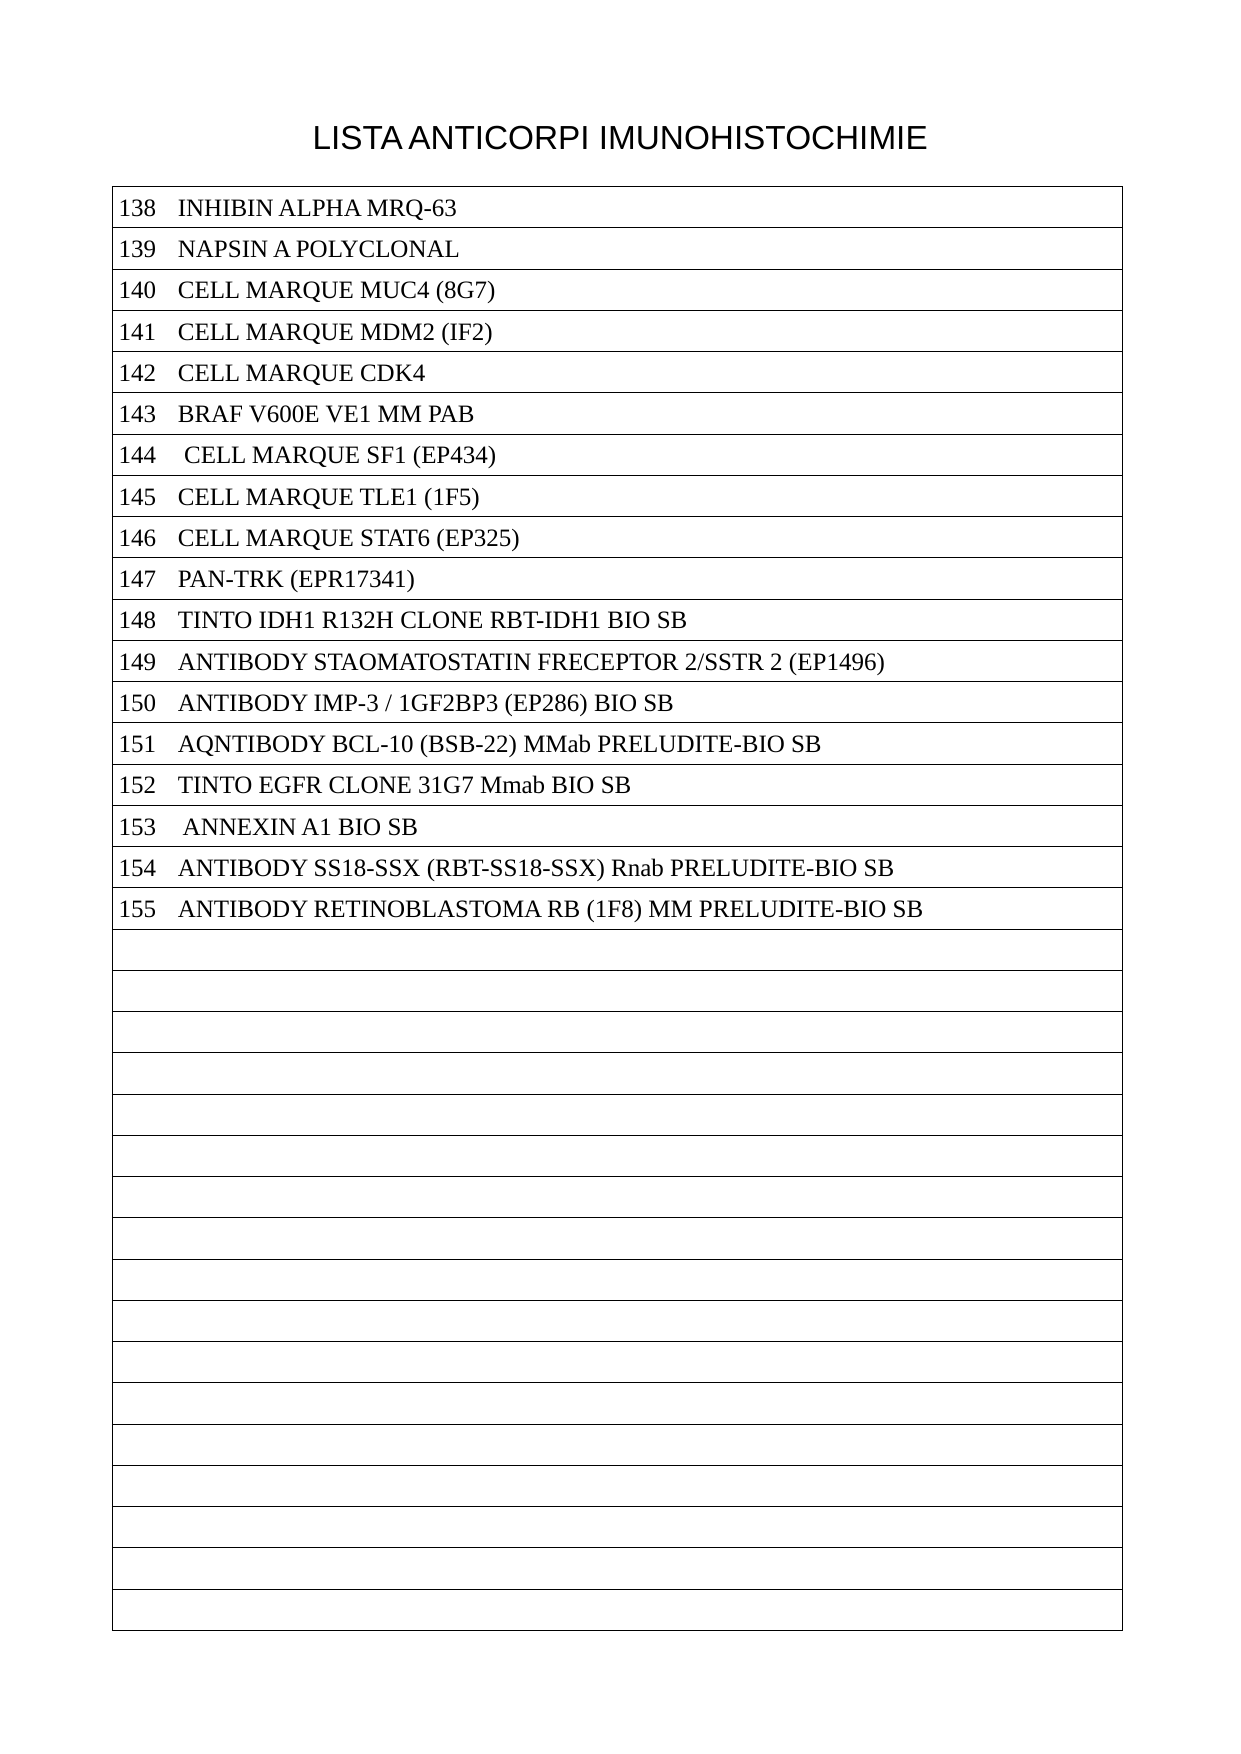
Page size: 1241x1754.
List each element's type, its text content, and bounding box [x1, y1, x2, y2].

table_cell [172, 1053, 1122, 1093]
table_cell [113, 930, 172, 970]
table_cell [113, 1383, 172, 1423]
table_cell [113, 1548, 172, 1588]
table_cell [172, 1095, 1122, 1135]
table_cell [172, 1383, 1122, 1423]
table_cell [113, 1301, 172, 1341]
table_cell 148 [113, 600, 172, 640]
table_cell 146 [113, 517, 172, 557]
table_cell 149 [113, 641, 172, 681]
table_cell ANTIBODY STAOMATOSTATIN FRECEPTOR 2/SSTR 2 (EP1496) [172, 641, 1122, 681]
table_cell [172, 1342, 1122, 1382]
table_cell [172, 1507, 1122, 1547]
table_cell [113, 1177, 172, 1217]
table_cell [172, 1301, 1122, 1341]
table_cell [113, 1342, 172, 1382]
table_cell 147 [113, 558, 172, 598]
table_cell [113, 1425, 172, 1465]
table_cell 141 [113, 311, 172, 351]
table_cell 151 [113, 723, 172, 763]
table_cell [113, 1218, 172, 1258]
table_cell TINTO IDH1 R132H CLONE RBT-IDH1 BIO SB [172, 600, 1122, 640]
table_cell ANTIBODY RETINOBLASTOMA RB (1F8) MM PRELUDITE-BIO SB [172, 888, 1122, 928]
table_cell 154 [113, 847, 172, 887]
table_cell 153 [113, 806, 172, 846]
table_cell [172, 971, 1122, 1011]
table_cell 144 [113, 435, 172, 475]
table_cell 140 [113, 270, 172, 310]
table_cell TINTO EGFR CLONE 31G7 Mmab BIO SB [172, 765, 1122, 805]
table_cell [113, 1095, 172, 1135]
table_cell 145 [113, 476, 172, 516]
table_cell [113, 1466, 172, 1506]
table_cell [172, 1136, 1122, 1176]
table_cell [113, 971, 172, 1011]
table_cell INHIBIN ALPHA MRQ-63 [172, 187, 1122, 227]
table_cell [172, 1218, 1122, 1258]
table_cell [113, 1260, 172, 1300]
table_cell 152 [113, 765, 172, 805]
table_cell CELL MARQUE MDM2 (IF2) [172, 311, 1122, 351]
table_cell [172, 1466, 1122, 1506]
table_cell NAPSIN A POLYCLONAL [172, 228, 1122, 268]
table_cell 138 [113, 187, 172, 227]
table_cell [172, 930, 1122, 970]
table_cell AQNTIBODY BCL-10 (BSB-22) MMab PRELUDITE-BIO SB [172, 723, 1122, 763]
table_cell [113, 1053, 172, 1093]
table_cell [172, 1260, 1122, 1300]
table_cell ANTIBODY SS18-SSX (RBT-SS18-SSX) Rnab PRELUDITE-BIO SB [172, 847, 1122, 887]
table_cell [172, 1425, 1122, 1465]
table_cell CELL MARQUE CDK4 [172, 352, 1122, 392]
table_cell [172, 1012, 1122, 1052]
table_cell 139 [113, 228, 172, 268]
table_cell [113, 1136, 172, 1176]
table_cell BRAF V600E VE1 MM PAB [172, 393, 1122, 433]
table_cell 143 [113, 393, 172, 433]
table_cell 142 [113, 352, 172, 392]
table_cell PAN-TRK (EPR17341) [172, 558, 1122, 598]
table_cell CELL MARQUE TLE1 (1F5) [172, 476, 1122, 516]
table_cell ANNEXIN A1 BIO SB [172, 806, 1122, 846]
table_cell CELL MARQUE MUC4 (8G7) [172, 270, 1122, 310]
table_cell [113, 1507, 172, 1547]
table_cell [113, 1012, 172, 1052]
table_cell [172, 1548, 1122, 1588]
table_cell ANTIBODY IMP-3 / 1GF2BP3 (EP286) BIO SB [172, 682, 1122, 722]
table_cell 150 [113, 682, 172, 722]
table_cell [172, 1590, 1122, 1630]
table_cell [172, 1177, 1122, 1217]
table_cell 155 [113, 888, 172, 928]
table_cell CELL MARQUE STAT6 (EP325) [172, 517, 1122, 557]
table_cell CELL MARQUE SF1 (EP434) [172, 435, 1122, 475]
table_cell [113, 1590, 172, 1630]
